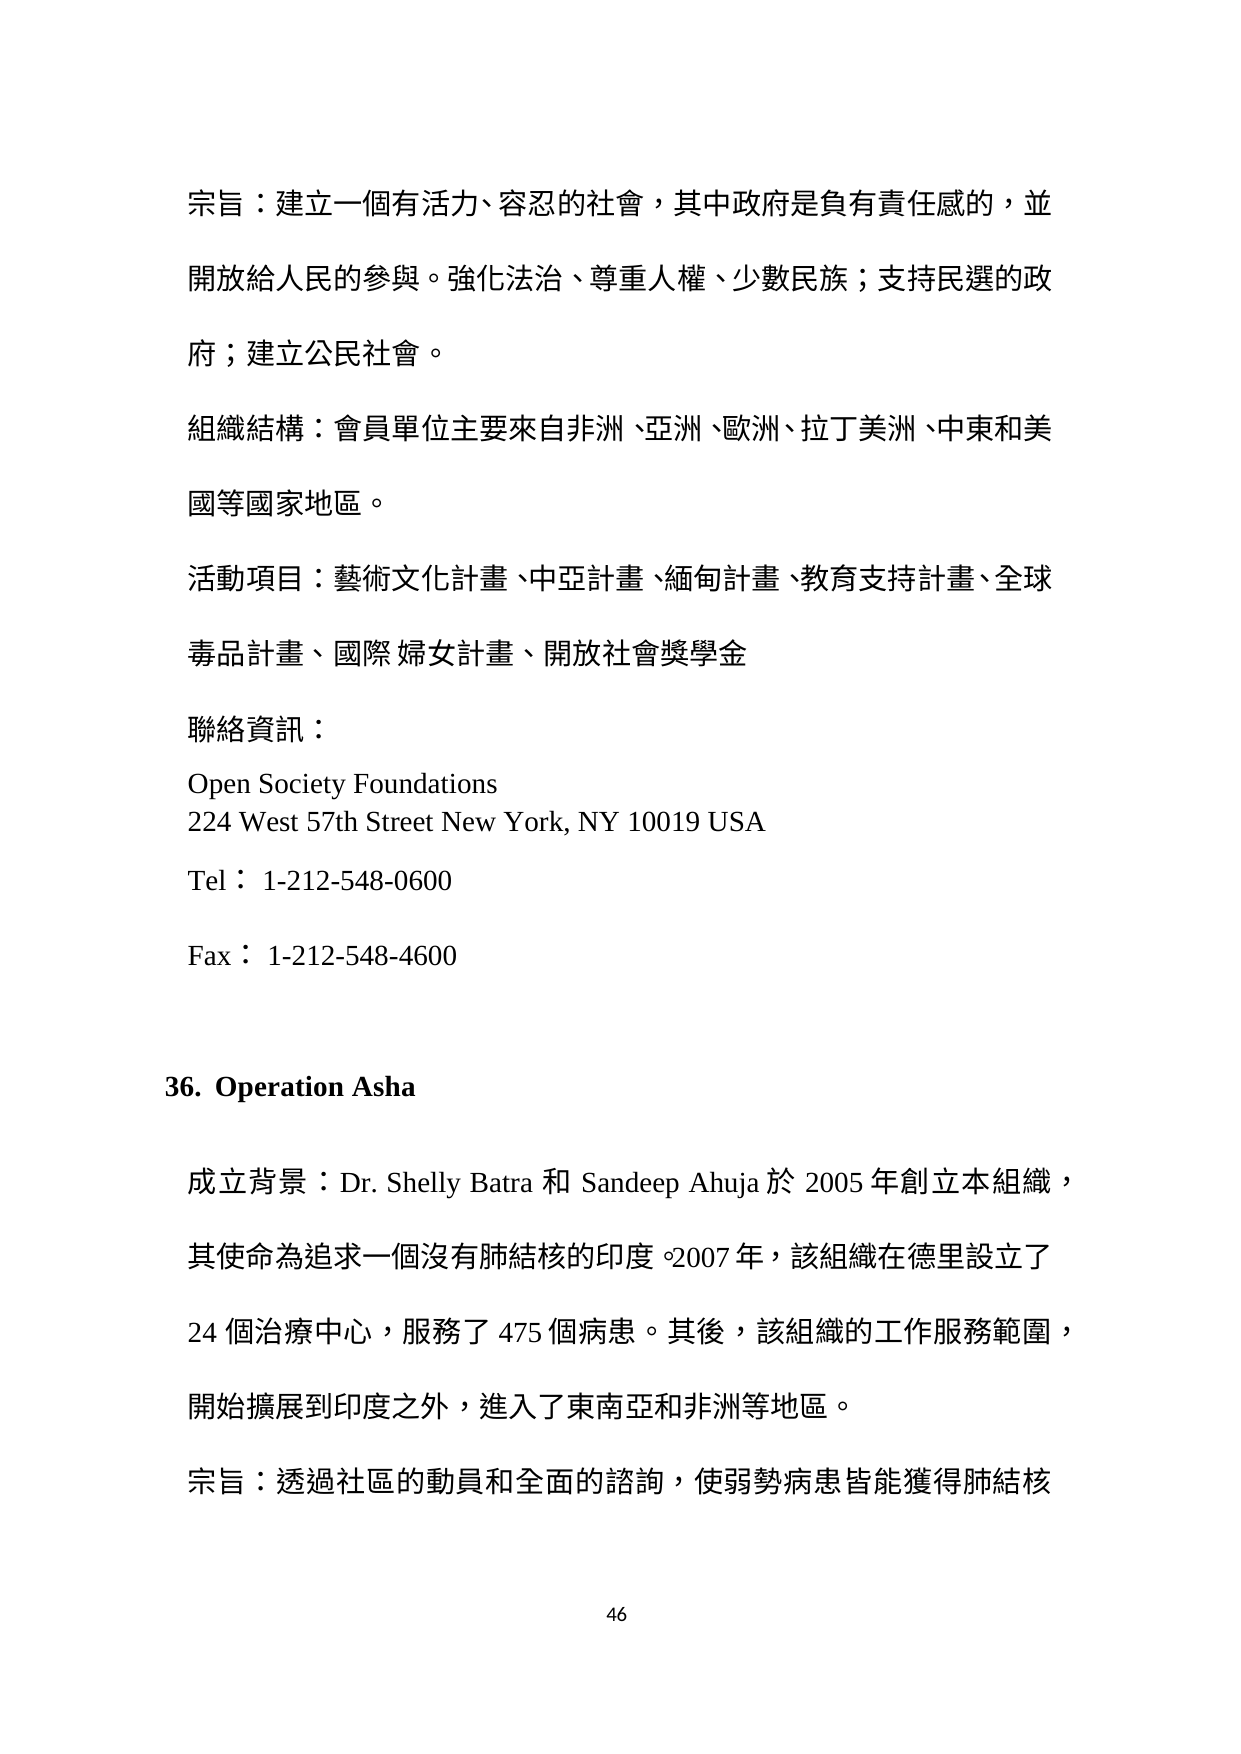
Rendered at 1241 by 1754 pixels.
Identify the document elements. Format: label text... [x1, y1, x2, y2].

text 組織結構：會員單位主要來自非洲、亞洲、歐洲、拉丁美洲、中東和美國等國家地區。 [187, 389, 1053, 539]
text 聯絡資訊： [187, 690, 1053, 765]
text 宗旨：建立一個有活力、容忍的社會，其中政府是負有責任感的，並開放給人民的參與。強化法治、尊重人權、少數民族；支持民選的政府；建立公民社會。 [187, 164, 1053, 389]
text Fax： 1-212-548-4600 [187, 916, 1053, 991]
list Operation Asha [164, 1067, 1053, 1105]
text Open Society Foundations [187, 765, 1053, 803]
text 活動項目：藝術文化計畫、中亞計畫、緬甸計畫、教育支持計畫、全球毒品計畫、國際 婦女計畫、開放社會獎學金 [187, 539, 1053, 689]
text 成立背景：Dr. Shelly Batra 和 Sandeep Ahuja於 2005年創立本組織，其使命為追求一個沒有肺結核的印度。2007年，該組織在德里設立了 24 個治療中心，服務了 475個病患。其後，該組織的工作服務範圍，開始擴展到印度之外，進入了東南亞和非洲等地區。 [187, 1142, 1053, 1442]
text 宗旨：透過社區的動員和全面的諮詢，使弱勢病患皆能獲得肺結核 [187, 1442, 1053, 1517]
text 224 West 57th Street New York, NY 10019 USA [187, 803, 1053, 840]
text Tel： 1-212-548-0600 [187, 840, 1053, 915]
